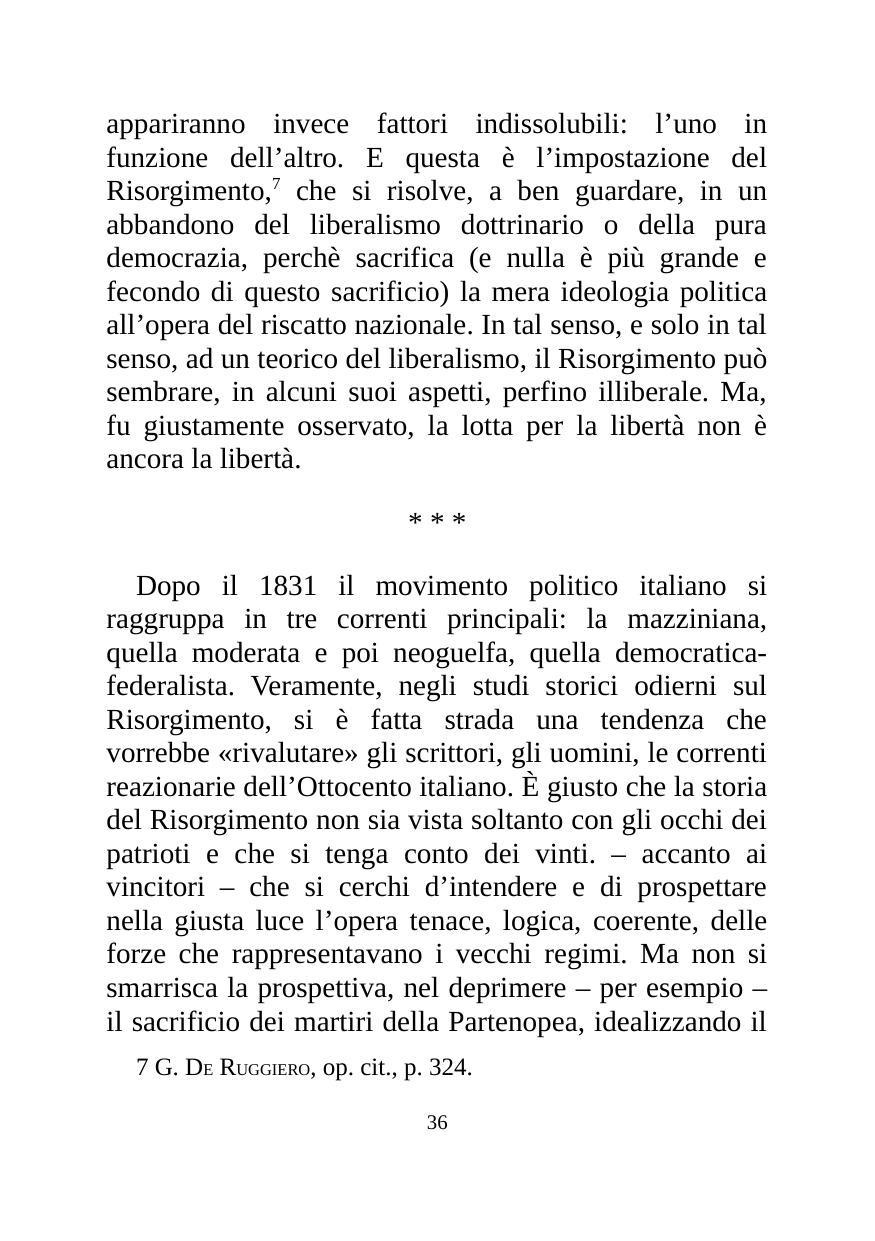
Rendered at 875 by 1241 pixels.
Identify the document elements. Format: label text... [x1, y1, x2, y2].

text Dopo il 1831 il movimento politico italiano si raggruppa in tre correnti principali: la mazziniana, quella moderata e poi neoguelfa, quella democratica-federalista. Veramente, negli studi storici odierni sul Risorgimento, si è fatta strada una tendenza che vorrebbe «rivalutare» gli scrittori, gli uomini, le correnti reazionarie dell’Ottocento italiano. È giusto che la storia del Risorgimento non sia vista soltanto con gli occhi dei patrioti e che si tenga conto dei vinti. – accanto ai vincitori – che si cerchi d’intendere e di prospettare nella giusta luce l’opera tenace, logica, coerente, delle forze che rappresentavano i vecchi regimi. Ma non si smarrisca la prospettiva, nel deprimere – per esempio – il sacrificio dei martiri della Partenopea, idealizzando il [106, 568, 768, 1037]
text appariranno invece fattori indissolubili: l’uno in funzione dell’altro. E questa è l’impostazione del Risorgimento, che si risolve, a ben guardare, in un abbandono del liberalismo dottrinario o della pura democrazia, perchè sacrifica (e nulla è più grande e fecondo di questo sacrificio) la mera ideologia politica all’opera del riscatto nazionale. In tal senso, e solo in tal senso, ad un teorico del liberalismo, il Risorgimento può sembrare, in alcuni suoi aspetti, perfino illiberale. Ma, fu giustamente osservato, la lotta per la libertà non è ancora la libertà. [106, 106, 768, 475]
text G. De Ruggiero, op. cit., p. 324. [106, 1052, 768, 1080]
text * * * [106, 505, 768, 538]
